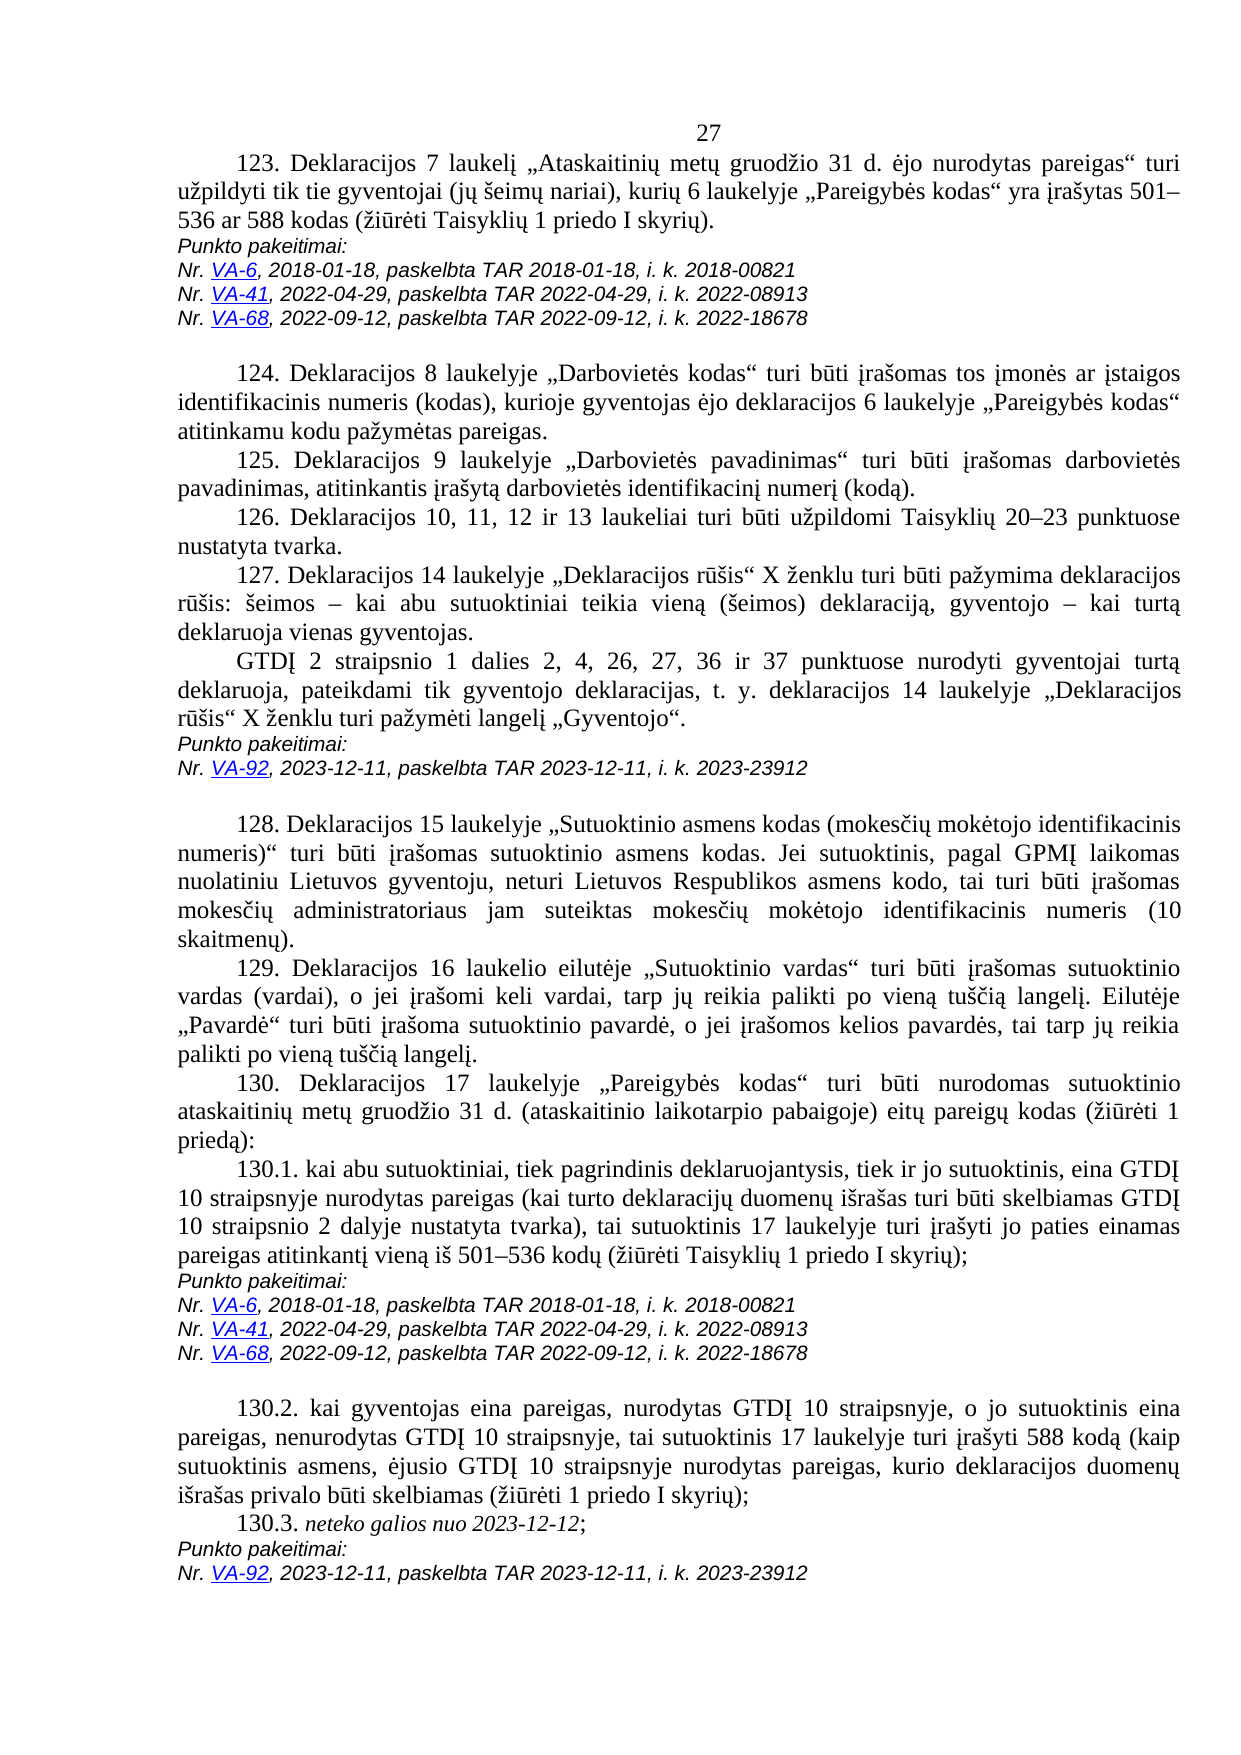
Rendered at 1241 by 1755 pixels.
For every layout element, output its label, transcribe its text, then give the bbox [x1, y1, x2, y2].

text Punkto pakeitimai: [177, 732, 1181, 756]
text 130. Deklaracijos 17 laukelyje „Pareigybės kodas“ turi būti nurodomas sutuoktinio ataskaitinių metų gruodžio 31 d. (ataskaitinio laikotarpio pabaigoje) eitų pareigų kodas (žiūrėti 1 priedą): [177, 1068, 1181, 1154]
text Nr. VA-92, 2023-12-11, paskelbta TAR 2023-12-11, i. k. 2023-23912 [177, 1561, 1181, 1585]
text 129. Deklaracijos 16 laukelio eilutėje „Sutuoktinio vardas“ turi būti įrašomas sutuoktinio vardas (vardai), o jei įrašomi keli vardai, tarp jų reikia palikti po vieną tuščią langelį. Eilutėje „Pavardė“ turi būti įrašoma sutuoktinio pavardė, o jei įrašomos kelios pavardės, tai tarp jų reikia palikti po vieną tuščią langelį. [177, 953, 1181, 1068]
text Punkto pakeitimai: [177, 1269, 1181, 1293]
text Punkto pakeitimai: [177, 1537, 1181, 1561]
text 130.2. kai gyventojas eina pareigas, nurodytas GTDĮ 10 straipsnyje, o jo sutuoktinis eina pareigas, nenurodytas GTDĮ 10 straipsnyje, tai sutuoktinis 17 laukelyje turi įrašyti 588 kodą (kaip sutuoktinis asmens, ėjusio GTDĮ 10 straipsnyje nurodytas pareigas, kurio deklaracijos duomenų išrašas privalo būti skelbiamas (žiūrėti 1 priedo I skyrių); [177, 1393, 1181, 1508]
text Nr. VA-68, 2022-09-12, paskelbta TAR 2022-09-12, i. k. 2022-18678 [177, 306, 1181, 330]
text 125. Deklaracijos 9 laukelyje „Darbovietės pavadinimas“ turi būti įrašomas darbovietės pavadinimas, atitinkantis įrašytą darbovietės identifikacinį numerį (kodą). [177, 445, 1181, 502]
text Punkto pakeitimai: [177, 234, 1181, 258]
text 130.1. kai abu sutuoktiniai, tiek pagrindinis deklaruojantysis, tiek ir jo sutuoktinis, eina GTDĮ 10 straipsnyje nurodytas pareigas (kai turto deklaracijų duomenų išrašas turi būti skelbiamas GTDĮ 10 straipsnio 2 dalyje nustatyta tvarka), tai sutuoktinis 17 laukelyje turi įrašyti jo paties einamas pareigas atitinkantį vieną iš 501–536 kodų (žiūrėti Taisyklių 1 priedo I skyrių); [177, 1154, 1181, 1269]
text Nr. VA-6, 2018-01-18, paskelbta TAR 2018-01-18, i. k. 2018-00821 [177, 258, 1181, 282]
text Nr. VA-6, 2018-01-18, paskelbta TAR 2018-01-18, i. k. 2018-00821 [177, 1293, 1181, 1317]
text 124. Deklaracijos 8 laukelyje „Darbovietės kodas“ turi būti įrašomas tos įmonės ar įstaigos identifikacinis numeris (kodas), kurioje gyventojas ėjo deklaracijos 6 laukelyje „Pareigybės kodas“ atitinkamu kodu pažymėtas pareigas. [177, 358, 1181, 445]
text 123. Deklaracijos 7 laukelį „Ataskaitinių metų gruodžio 31 d. ėjo nurodytas pareigas“ turi užpildyti tik tie gyventojai (jų šeimų nariai), kurių 6 laukelyje „Pareigybės kodas“ yra įrašytas 501–536 ar 588 kodas (žiūrėti Taisyklių 1 priedo I skyrių). [177, 148, 1181, 234]
text 128. Deklaracijos 15 laukelyje „Sutuoktinio asmens kodas (mokesčių mokėtojo identifikacinis numeris)“ turi būti įrašomas sutuoktinio asmens kodas. Jei sutuoktinis, pagal GPMĮ laikomas nuolatiniu Lietuvos gyventoju, neturi Lietuvos Respublikos asmens kodo, tai turi būti įrašomas mokesčių administratoriaus jam suteiktas mokesčių mokėtojo identifikacinis numeris (10 skaitmenų). [177, 809, 1181, 953]
text Nr. VA-68, 2022-09-12, paskelbta TAR 2022-09-12, i. k. 2022-18678 [177, 1341, 1181, 1365]
text 127. Deklaracijos 14 laukelyje „Deklaracijos rūšis“ X ženklu turi būti pažymima deklaracijos rūšis: šeimos – kai abu sutuoktiniai teikia vieną (šeimos) deklaraciją, gyventojo – kai turtą deklaruoja vienas gyventojas. [177, 560, 1181, 646]
text 126. Deklaracijos 10, 11, 12 ir 13 laukeliai turi būti užpildomi Taisyklių 20–23 punktuose nustatyta tvarka. [177, 502, 1181, 560]
text Nr. VA-92, 2023-12-11, paskelbta TAR 2023-12-11, i. k. 2023-23912 [177, 756, 1181, 780]
text Nr. VA-41, 2022-04-29, paskelbta TAR 2022-04-29, i. k. 2022-08913 [177, 282, 1181, 306]
text 130.3. neteko galios nuo 2023-12-12; [177, 1508, 1181, 1537]
text GTDĮ 2 straipsnio 1 dalies 2, 4, 26, 27, 36 ir 37 punktuose nurodyti gyventojai turtą deklaruoja, pateikdami tik gyventojo deklaracijas, t. y. deklaracijos 14 laukelyje „Deklaracijos rūšis“ X ženklu turi pažymėti langelį „Gyventojo“. [177, 646, 1181, 732]
text Nr. VA-41, 2022-04-29, paskelbta TAR 2022-04-29, i. k. 2022-08913 [177, 1317, 1181, 1341]
